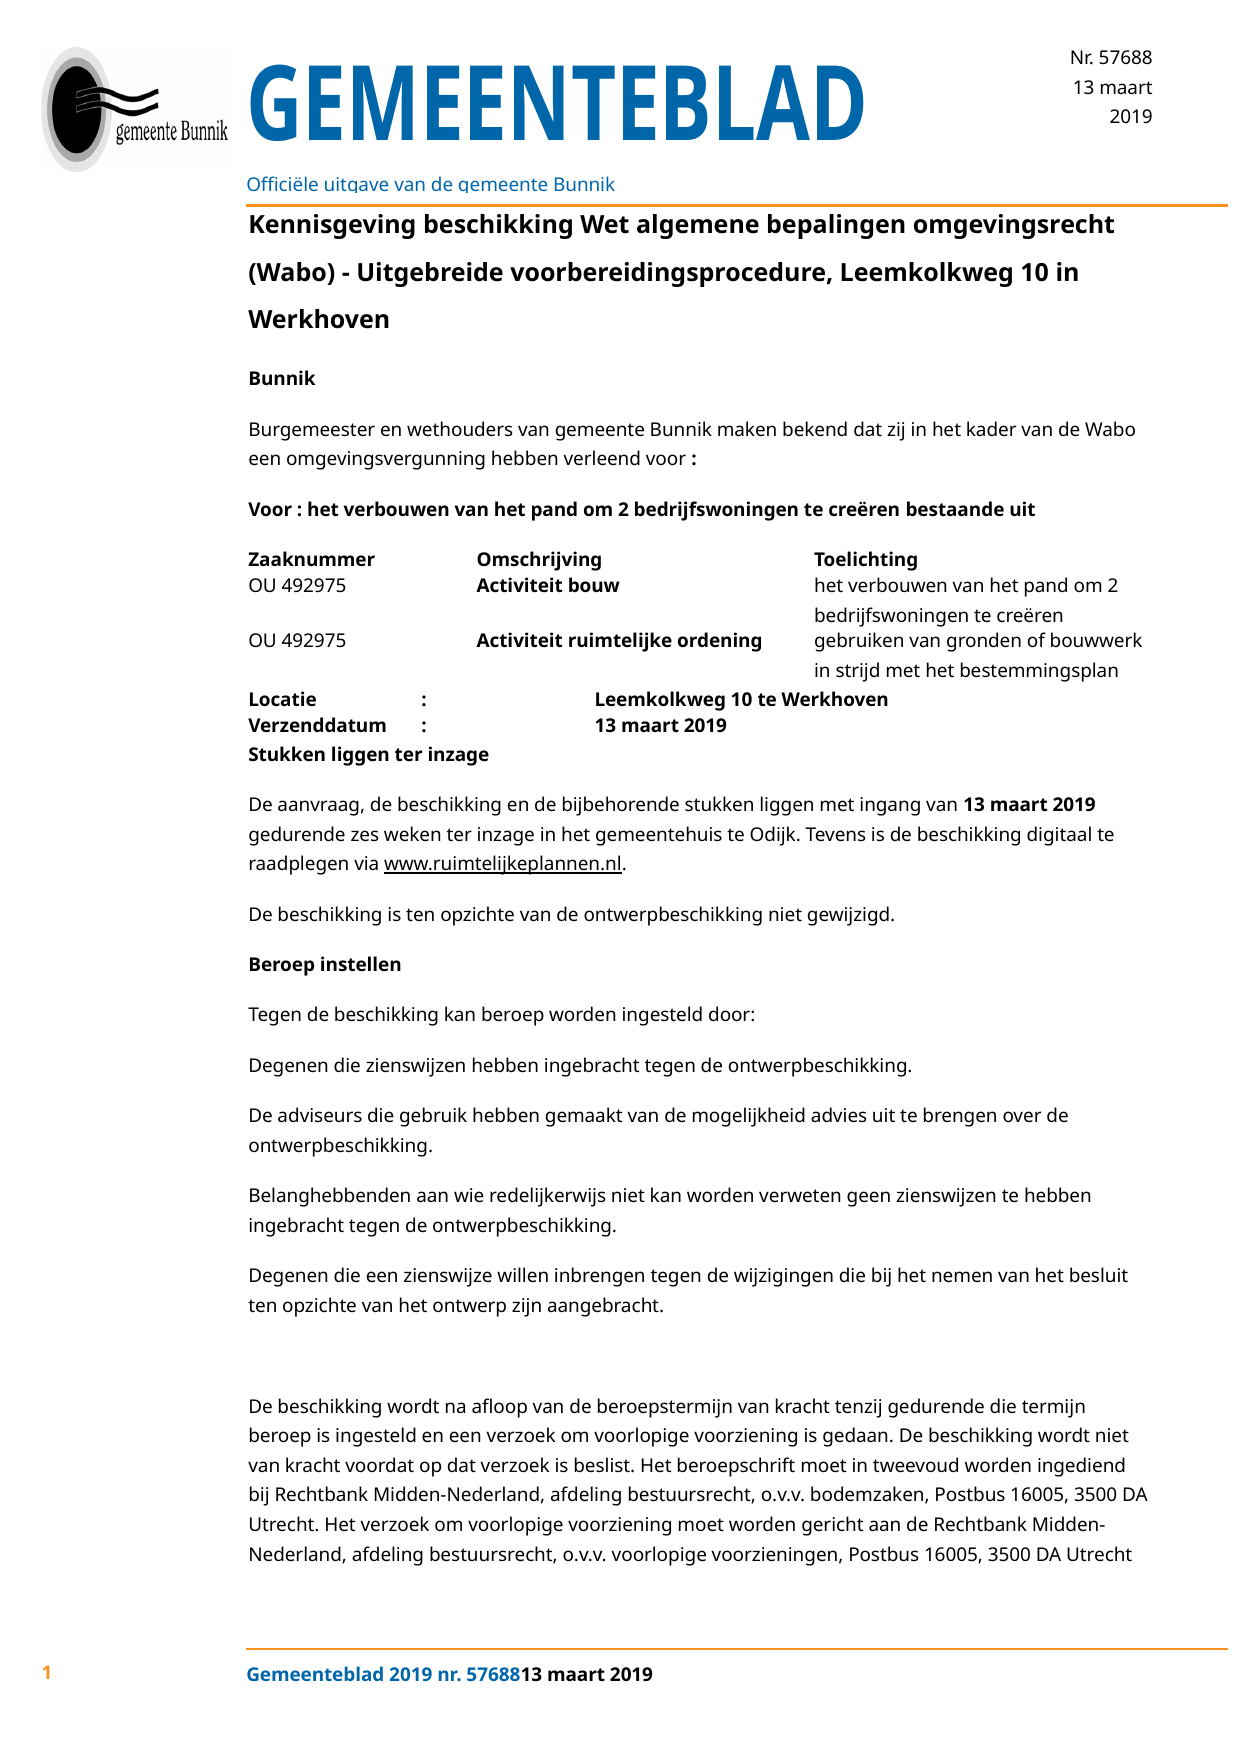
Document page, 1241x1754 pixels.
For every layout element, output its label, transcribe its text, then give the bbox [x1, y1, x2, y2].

text Degenen die een zienswijze willen inbrengen tegen de wijzigingen die bij het nemen van het besluit ten opzichte van het ontwerp zijn aangebracht. [248, 1262, 1152, 1318]
text Belanghebbenden aan wie redelijkerwijs niet kan worden verweten geen zienswijzen te hebben ingebracht tegen de ontwerpbeschikking. [248, 1182, 1152, 1238]
text Bunnik [248, 366, 1152, 391]
text Kennisgeving beschikking Wet algemene bepalingen omgevingsrecht (Wabo) - Uitgebreide voorbereidingsprocedure, Leemkolkweg 10 in Werkhoven [248, 207, 1152, 336]
text Beroep instellen [248, 951, 1152, 977]
text Degenen die zienswijzen hebben ingebracht tegen de ontwerpbeschikking. [248, 1052, 1152, 1078]
table_header Toelichting [814, 546, 1152, 572]
table_cell gebruiken van gronden of bouwwerk in strijd met het bestemmingsplan [814, 628, 1152, 683]
table_cell 13 maart 2019 [594, 712, 1152, 738]
table_header Locatie [248, 686, 421, 712]
table_header Leemkolkweg 10 te Werkhoven [594, 686, 1152, 712]
table_header Zaaknummer [248, 546, 476, 572]
text De adviseurs die gebruik hebben gemaakt van de mogelijkheid advies uit te brengen over de ontwerpbeschikking. [248, 1102, 1152, 1158]
table_cell Verzenddatum [248, 712, 421, 738]
text De beschikking is ten opzichte van de ontwerpbeschikking niet gewijzigd. [248, 901, 1152, 927]
table_header Omschrijving [476, 546, 814, 572]
text Tegen de beschikking kan beroep worden ingesteld door: [248, 1002, 1152, 1027]
text Burgemeester en wethouders van gemeente Bunnik maken bekend dat zij in het kader van de Wabo een omgevingsvergunning hebben verleend voor : [248, 416, 1152, 471]
table_cell Activiteit bouw [476, 572, 814, 627]
text De beschikking wordt na afloop van de beroepstermijn van kracht tenzij gedurende die termijn beroep is ingesteld en een verzoek om voorlopige voorziening is gedaan. De beschikking wordt niet van kracht voordat op dat verzoek is beslist. Het beroepschrift moet in tweevoud worden ingediend bij Rechtbank Midden-Nederland, afdeling bestuursrecht, o.v.v. bodemzaken, Postbus 16005, 3500 DA Utrecht. Het verzoek om voorlopige voorziening moet worden gericht aan de Rechtbank Midden-Nederland, afdeling bestuursrecht, o.v.v. voorlopige voorzieningen, Postbus 16005, 3500 DA Utrecht [248, 1393, 1152, 1567]
table_cell het verbouwen van het pand om 2 bedrijfswoningen te creëren [814, 572, 1152, 627]
text De aanvraag, de beschikking en de bijbehorende stukken liggen met ingang van 13 maart 2019 gedurende zes weken ter inzage in het gemeentehuis te Odijk. Tevens is de beschikking digitaal te raadplegen via www.ruimtelijkeplannen.nl. [248, 791, 1152, 876]
table_cell : [421, 712, 594, 738]
table_cell OU 492975 [248, 572, 476, 627]
table_header : [421, 686, 594, 712]
picture [41, 47, 231, 172]
text Voor : het verbouwen van het pand om 2 bedrijfswoningen te creëren bestaande uit [248, 496, 1152, 522]
table_cell OU 492975 [248, 628, 476, 683]
text Stukken liggen ter inzage [248, 741, 1152, 767]
table_cell Activiteit ruimtelijke ordening [476, 628, 814, 683]
